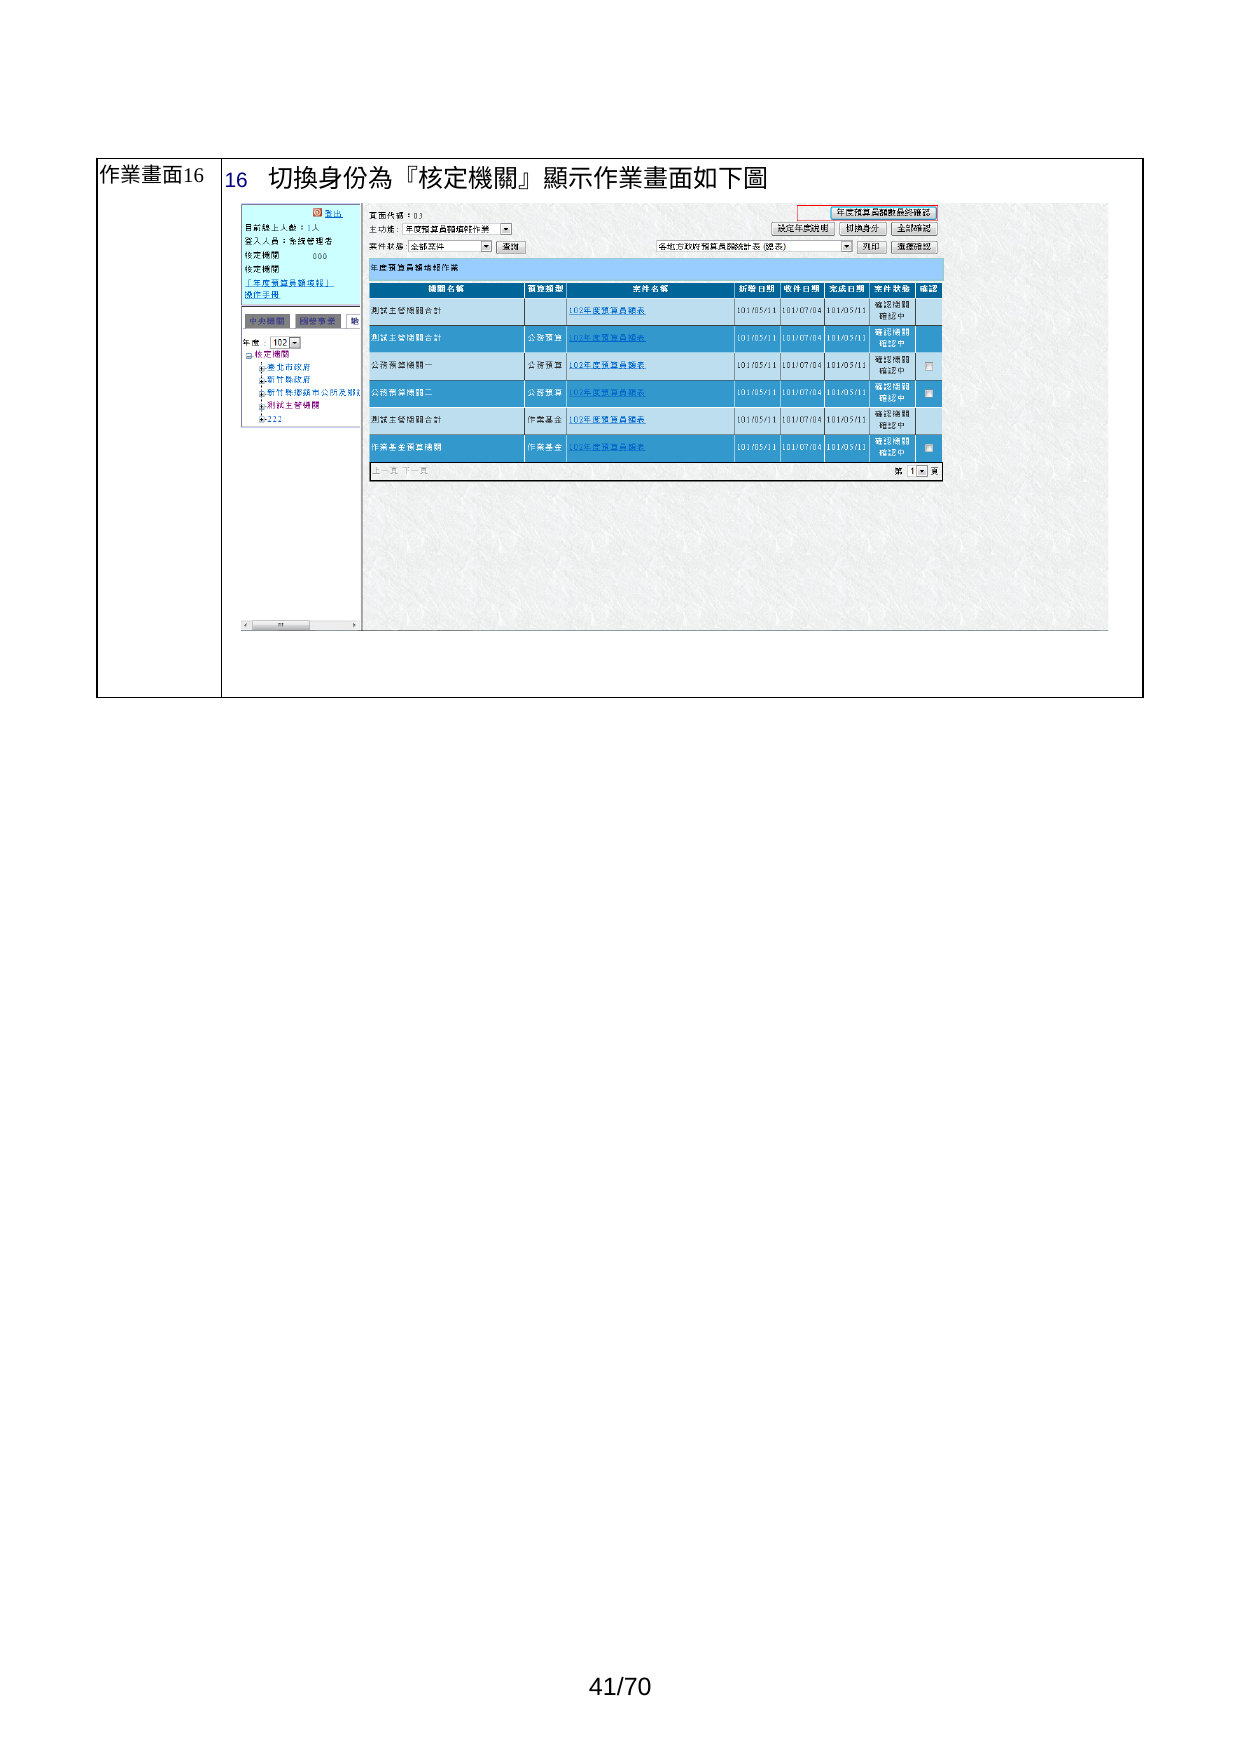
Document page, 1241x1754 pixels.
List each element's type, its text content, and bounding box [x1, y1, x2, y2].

picture [241, 203, 1109, 631]
table_cell [98, 159, 221, 697]
table_cell 切換身份為『核定機關』顯示作業畫面如下圖 [222, 159, 1142, 697]
